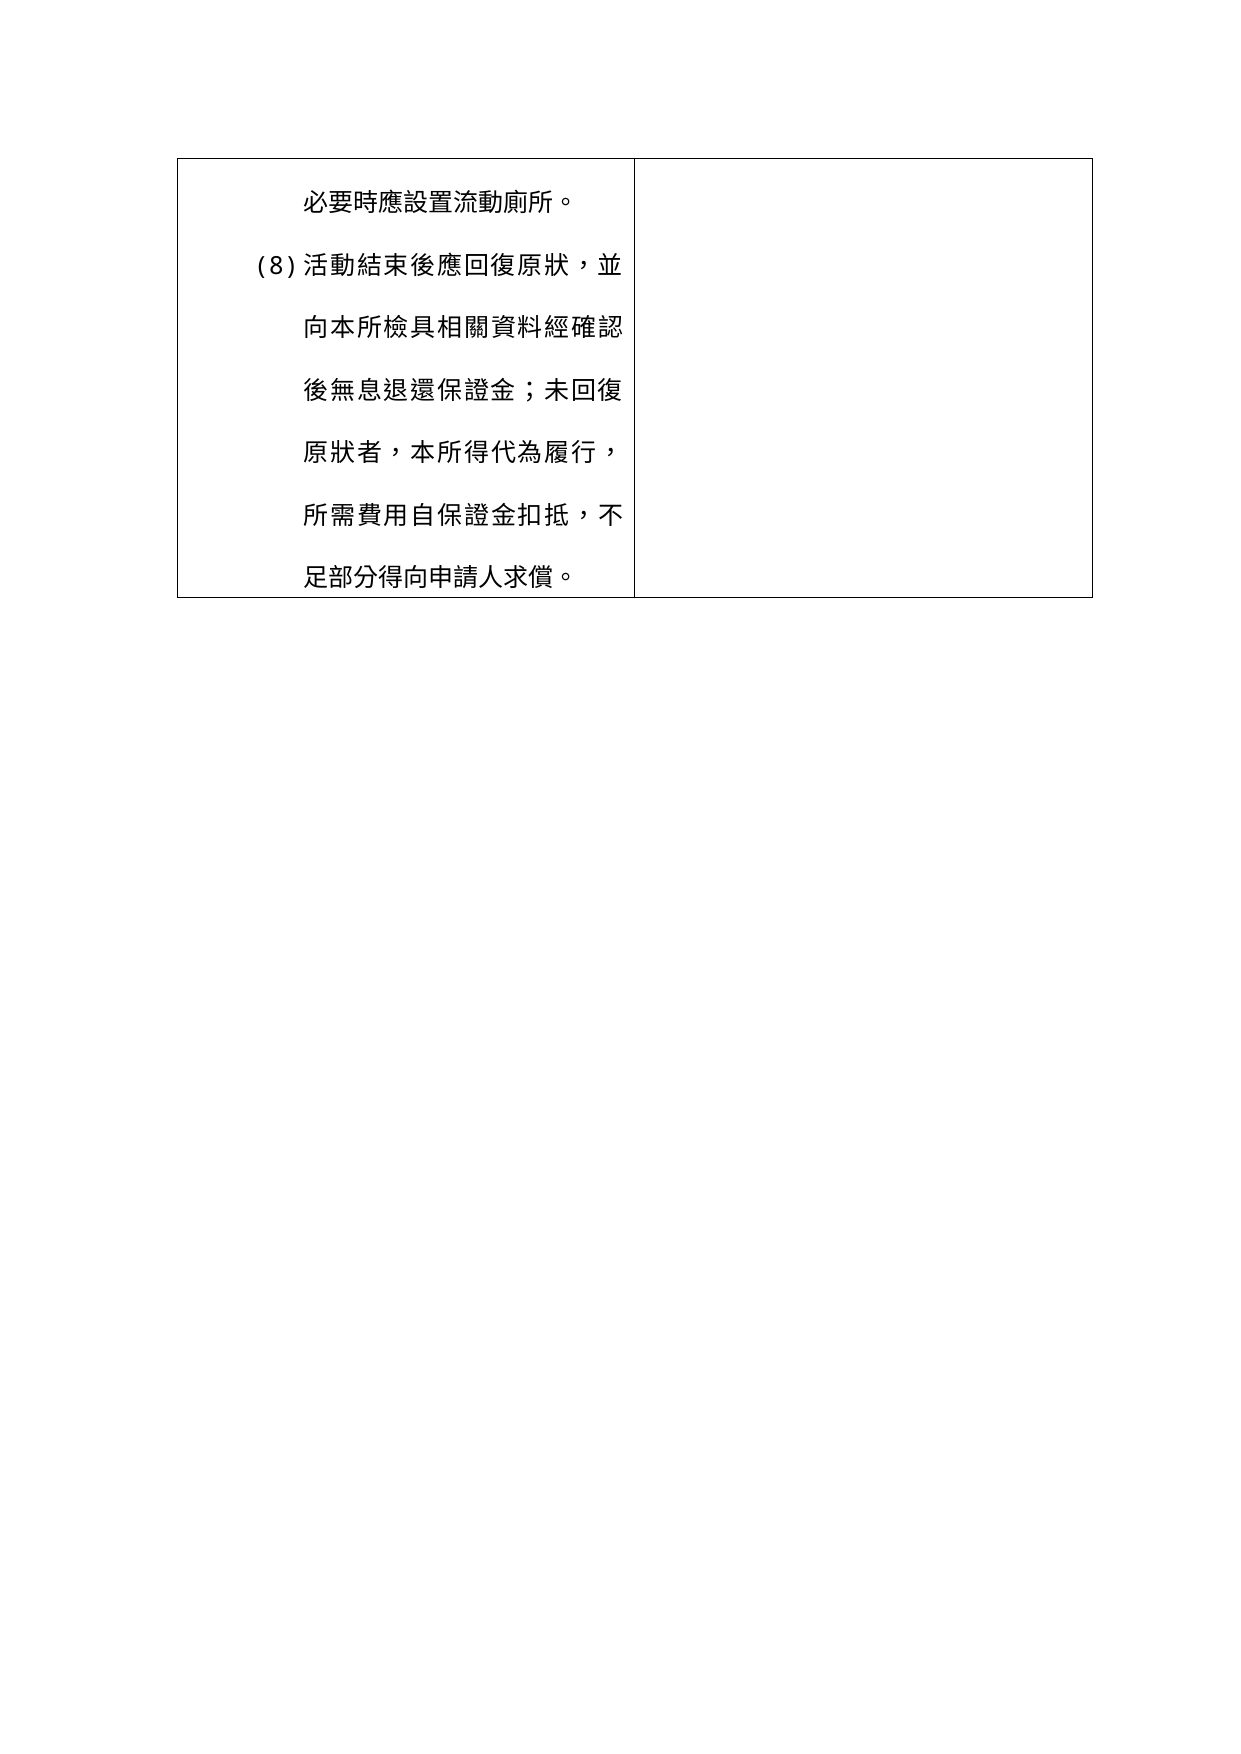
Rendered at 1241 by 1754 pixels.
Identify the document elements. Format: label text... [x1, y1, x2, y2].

table_cell 申請人應盡善良管理人之注意義務，使用場地及各項設施、設備，並遵守下列事項： 使用期間之公共秩序、安全維護及意外事件，應自行負責並依規定投保公共意外責任險及活動有關之保險。 使用場地設備，應徵得本所同意並會同處理，如須加裝照明、電器設備或移動設備者，亦同。 不得張貼海報、標語、旗幟或布幔，如有張貼需求，應徵得本所同意。 不得於建築物、地面、牆面及其他設施、設備上噴漆、書刻、打釘或為其他毀損行為。 不得使用明火及其他可能引發火災之行為，如有炊煮需求，應徵得本所同意並會同處理。 使用期間應控制音量，不得影響附近安寧。 使用期間應維護環境整潔，必要時應設置流動廁所。 活動結束後應回復原狀，並向本所檢具相關資料經確認後無息退還保證金；未回復原狀者，本所得代為履行，所需費用自保證金扣抵，不足部分得向申請人求償。 [178, 159, 634, 597]
table_cell [635, 159, 1092, 597]
